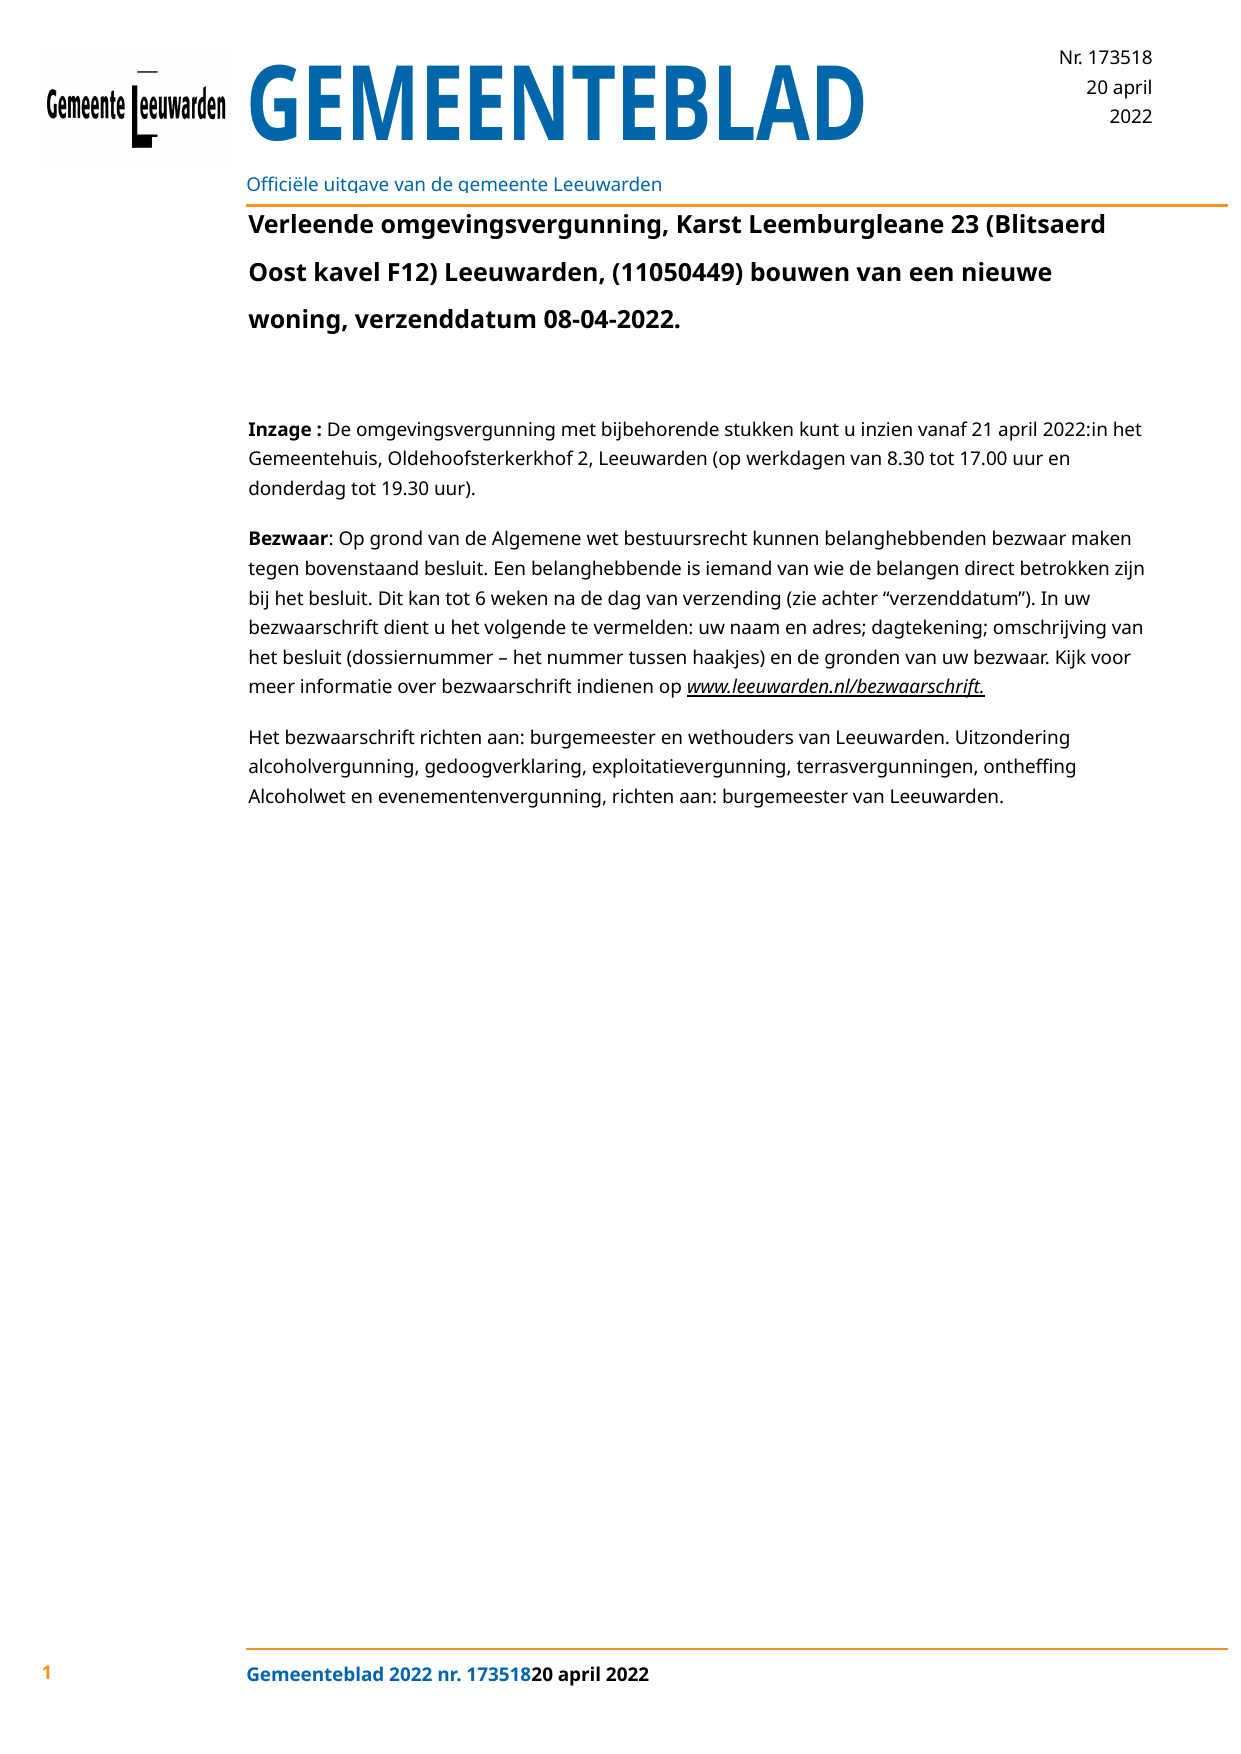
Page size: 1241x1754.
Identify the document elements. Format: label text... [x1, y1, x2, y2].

text Inzage : De omgevingsvergunning met bijbehorende stukken kunt u inzien vanaf 21 april 2022:in het Gemeentehuis, Oldehoofsterkerkhof 2, Leeuwarden (op werkdagen van 8.30 tot 17.00 uur en donderdag tot 19.30 uur). [248, 416, 1152, 501]
text Het bezwaarschrift richten aan: burgemeester en wethouders van Leeuwarden. Uitzondering alcoholvergunning, gedoogverklaring, exploitatievergunning, terrasvergunningen, ontheffing Alcoholwet en evenementenvergunning, richten aan: burgemeester van Leeuwarden. [248, 724, 1152, 809]
text Verleende omgevingsvergunning, Karst Leemburgleane 23 (Blitsaerd Oost kavel F12) Leeuwarden, (11050449) bouwen van een nieuwe woning, verzenddatum 08-04-2022. [248, 207, 1152, 336]
text Bezwaar: Op grond van de Algemene wet bestuursrecht kunnen belanghebbenden bezwaar maken tegen bovenstaand besluit. Een belanghebbende is iemand van wie de belangen direct betrokken zijn bij het besluit. Dit kan tot 6 weken na de dag van verzending (zie achter “verzenddatum”). In uw bezwaarschrift dient u het volgende te vermelden: uw naam en adres; dagtekening; omschrijving van het besluit (dossiernummer – het nummer tussen haakjes) en de gronden van uw bezwaar. Kijk voor meer informatie over bezwaarschrift indienen op www.leeuwarden.nl/bezwaarschrift. [248, 526, 1152, 699]
picture [41, 47, 231, 172]
